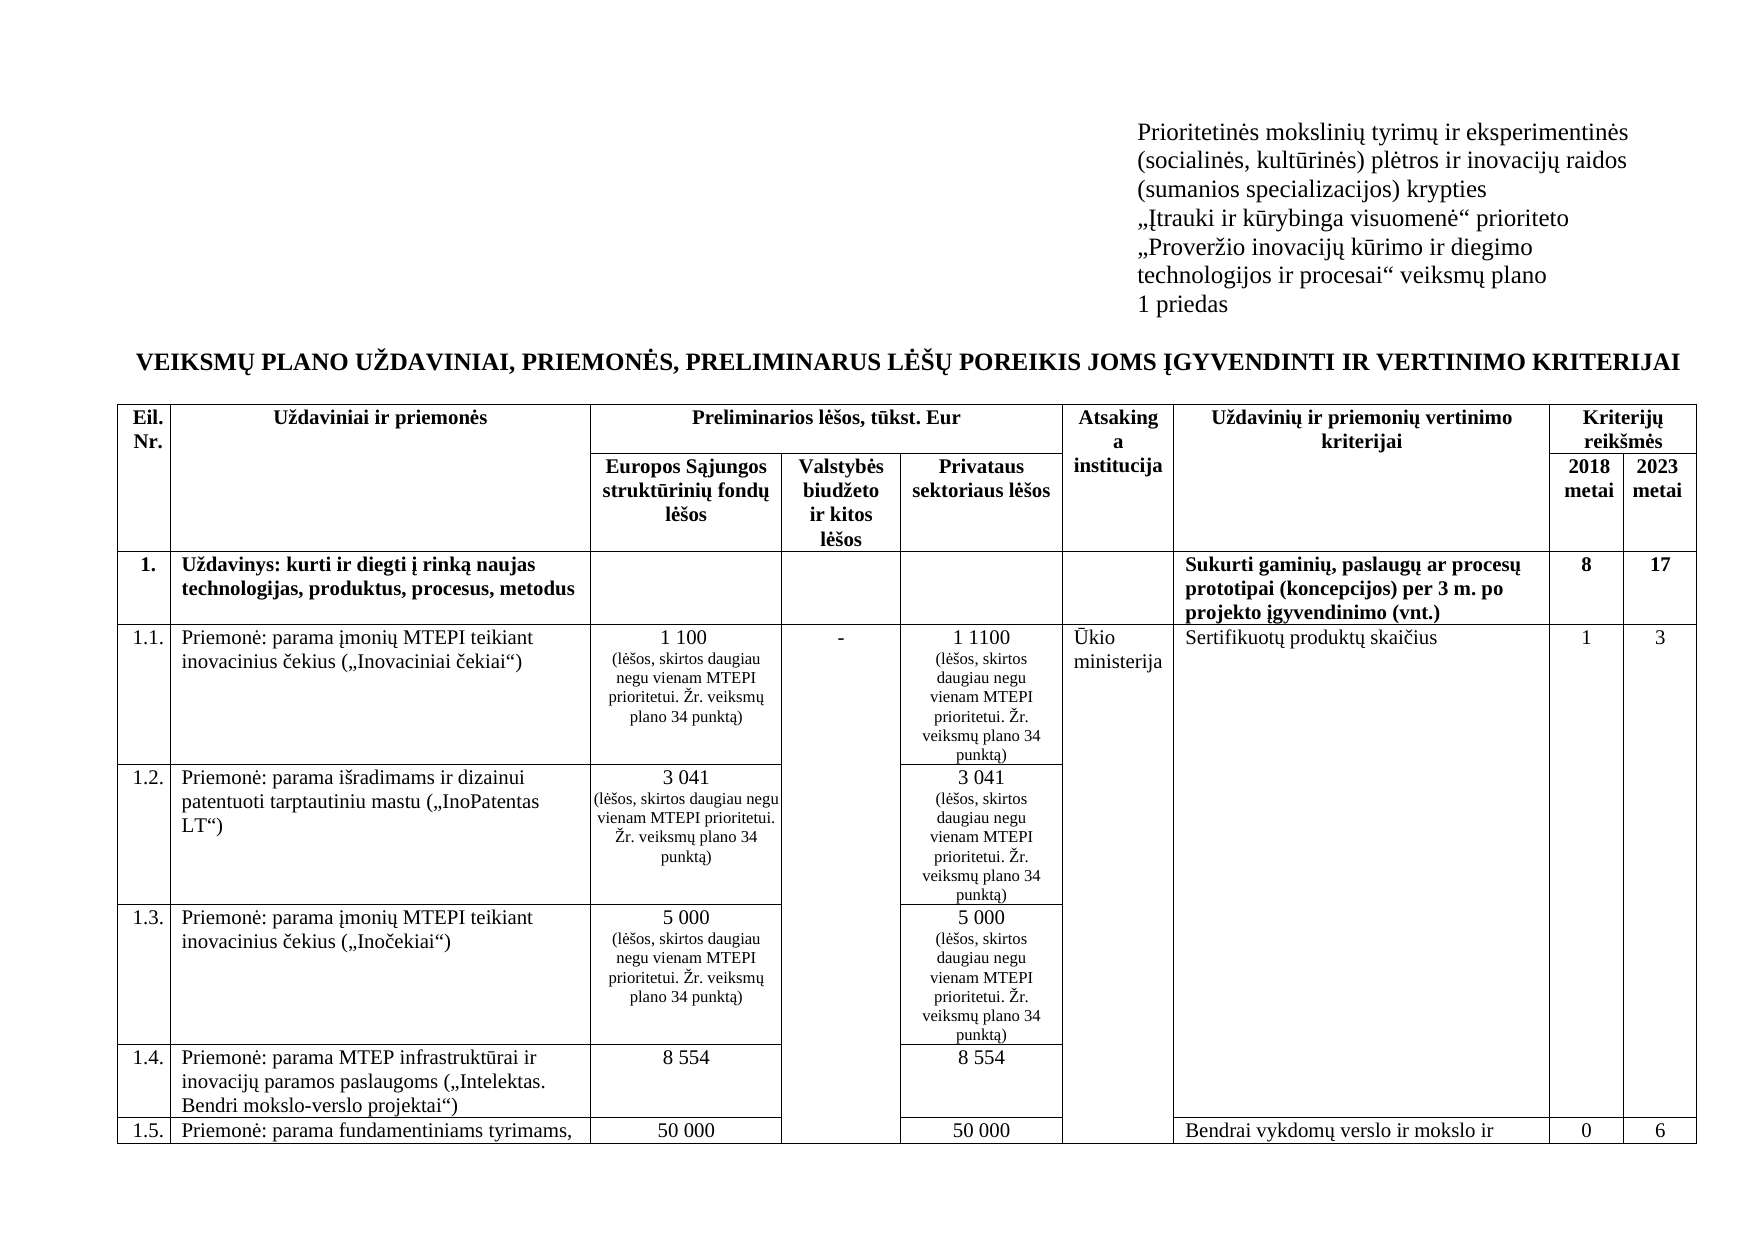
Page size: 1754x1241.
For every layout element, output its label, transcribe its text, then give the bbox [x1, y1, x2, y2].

table_cell 1.5. [118, 1118, 170, 1142]
text 1 priedas [118, 289, 1698, 318]
table_cell 50 000 [591, 1118, 781, 1142]
table_cell Priemonė: parama fundamentiniams tyrimams, [171, 1118, 590, 1142]
table_cell 5 000 (lėšos, skirtos daugiau negu vienam MTEPI prioritetui. Žr. veiksmų plano 34 punktą) [591, 905, 781, 1044]
table_cell Sertifikuotų produktų skaičius [1174, 625, 1549, 1117]
table_cell 3 041 (lėšos, skirtos daugiau negu vienam MTEPI prioritetui. Žr. veiksmų plano 34 punktą) [591, 765, 781, 904]
table_cell 8 554 [901, 1045, 1062, 1117]
table_cell 17 [1624, 552, 1696, 624]
table_cell 2018 metai [1550, 454, 1623, 551]
table_cell Priemonė: parama MTEP infrastruktūrai ir inovacijų paramos paslaugoms („Intelektas. Bendri mokslo-verslo projektai“) [171, 1045, 590, 1117]
table_cell [782, 552, 900, 624]
table_cell 2023 metai [1624, 454, 1696, 551]
table_cell Priemonė: parama išradimams ir dizainui patentuoti tarptautiniu mastu („InoPatentas LT“) [171, 765, 590, 904]
text Prioritetinės mokslinių tyrimų ir eksperimentinės [118, 117, 1698, 145]
table_cell - [782, 625, 900, 1142]
table_cell 1.2. [118, 765, 170, 904]
table_cell 6 [1624, 1118, 1696, 1142]
table_cell 1. [118, 552, 170, 624]
table_cell [901, 552, 1062, 624]
table_cell Priemonė: parama įmonių MTEPI teikiant inovacinius čekius („Inočekiai“) [171, 905, 590, 1044]
table_cell 1 1100 (lėšos, skirtos daugiau negu vienam MTEPI prioritetui. Žr. veiksmų plano 34 punktą) [901, 625, 1062, 764]
table_cell Priemonė: parama įmonių MTEPI teikiant inovacinius čekius („Inovaciniai čekiai“) [171, 625, 590, 764]
table_cell 5 000 (lėšos, skirtos daugiau negu vienam MTEPI prioritetui. Žr. veiksmų plano 34 punktą) [901, 905, 1062, 1044]
text (sumanios specializacijos) krypties [118, 174, 1698, 203]
table_cell 1 100 (lėšos, skirtos daugiau negu vienam MTEPI prioritetui. Žr. veiksmų plano 34 punktą) [591, 625, 781, 764]
table_cell 8 554 [591, 1045, 781, 1117]
table_header Preliminarios lėšos, tūkst. Eur [591, 405, 1062, 453]
table_cell 1 [1550, 625, 1623, 1117]
table_header Uždavinių ir priemonių vertinimo kriterijai [1174, 405, 1549, 551]
text technologijos ir procesai“ veiksmų plano [118, 260, 1698, 289]
text VEIKSMŲ PLANO UŽDAVINIAI, priemonĖS, Preliminarus lėšų poreikis JOMS įgyvendinTi IR VERTINIMO KRITERIJAI [118, 347, 1698, 375]
text „Proveržio inovacijų kūrimo ir diegimo [118, 232, 1698, 260]
table_cell Sukurti gaminių, paslaugų ar procesų prototipai (koncepcijos) per 3 m. po projekto įgyvendinimo (vnt.) [1174, 552, 1549, 624]
table_cell 3 [1624, 625, 1696, 1117]
table_header Uždaviniai ir priemonės [171, 405, 590, 551]
table_cell Valstybės biudžeto ir kitos lėšos [782, 454, 900, 551]
table_cell Europos Sąjungos struktūrinių fondų lėšos [591, 454, 781, 551]
text (socialinės, kultūrinės) plėtros ir inovacijų raidos [118, 145, 1698, 174]
table_cell 1.4. [118, 1045, 170, 1117]
table_cell 0 [1550, 1118, 1623, 1142]
table_cell 1.3. [118, 905, 170, 1044]
table_cell Ūkio ministerija [1063, 625, 1173, 1142]
table_header Eil. Nr. [118, 405, 170, 551]
table_cell Bendrai vykdomų verslo ir mokslo ir [1174, 1118, 1549, 1142]
table_cell 3 041 (lėšos, skirtos daugiau negu vienam MTEPI prioritetui. Žr. veiksmų plano 34 punktą) [901, 765, 1062, 904]
table_header Kriterijų reikšmės [1550, 405, 1696, 453]
table_cell 1.1. [118, 625, 170, 764]
table_cell [1063, 552, 1173, 624]
table_cell 8 [1550, 552, 1623, 624]
text „Įtrauki ir kūrybinga visuomenė“ prioriteto [118, 203, 1698, 232]
table_cell Uždavinys: kurti ir diegti į rinką naujas technologijas, produktus, procesus, metodus [171, 552, 590, 624]
table_cell 50 000 [901, 1118, 1062, 1142]
table_cell Privataus sektoriaus lėšos [901, 454, 1062, 551]
table_header Atsakinga institucija [1063, 405, 1173, 551]
table_cell [591, 552, 781, 624]
